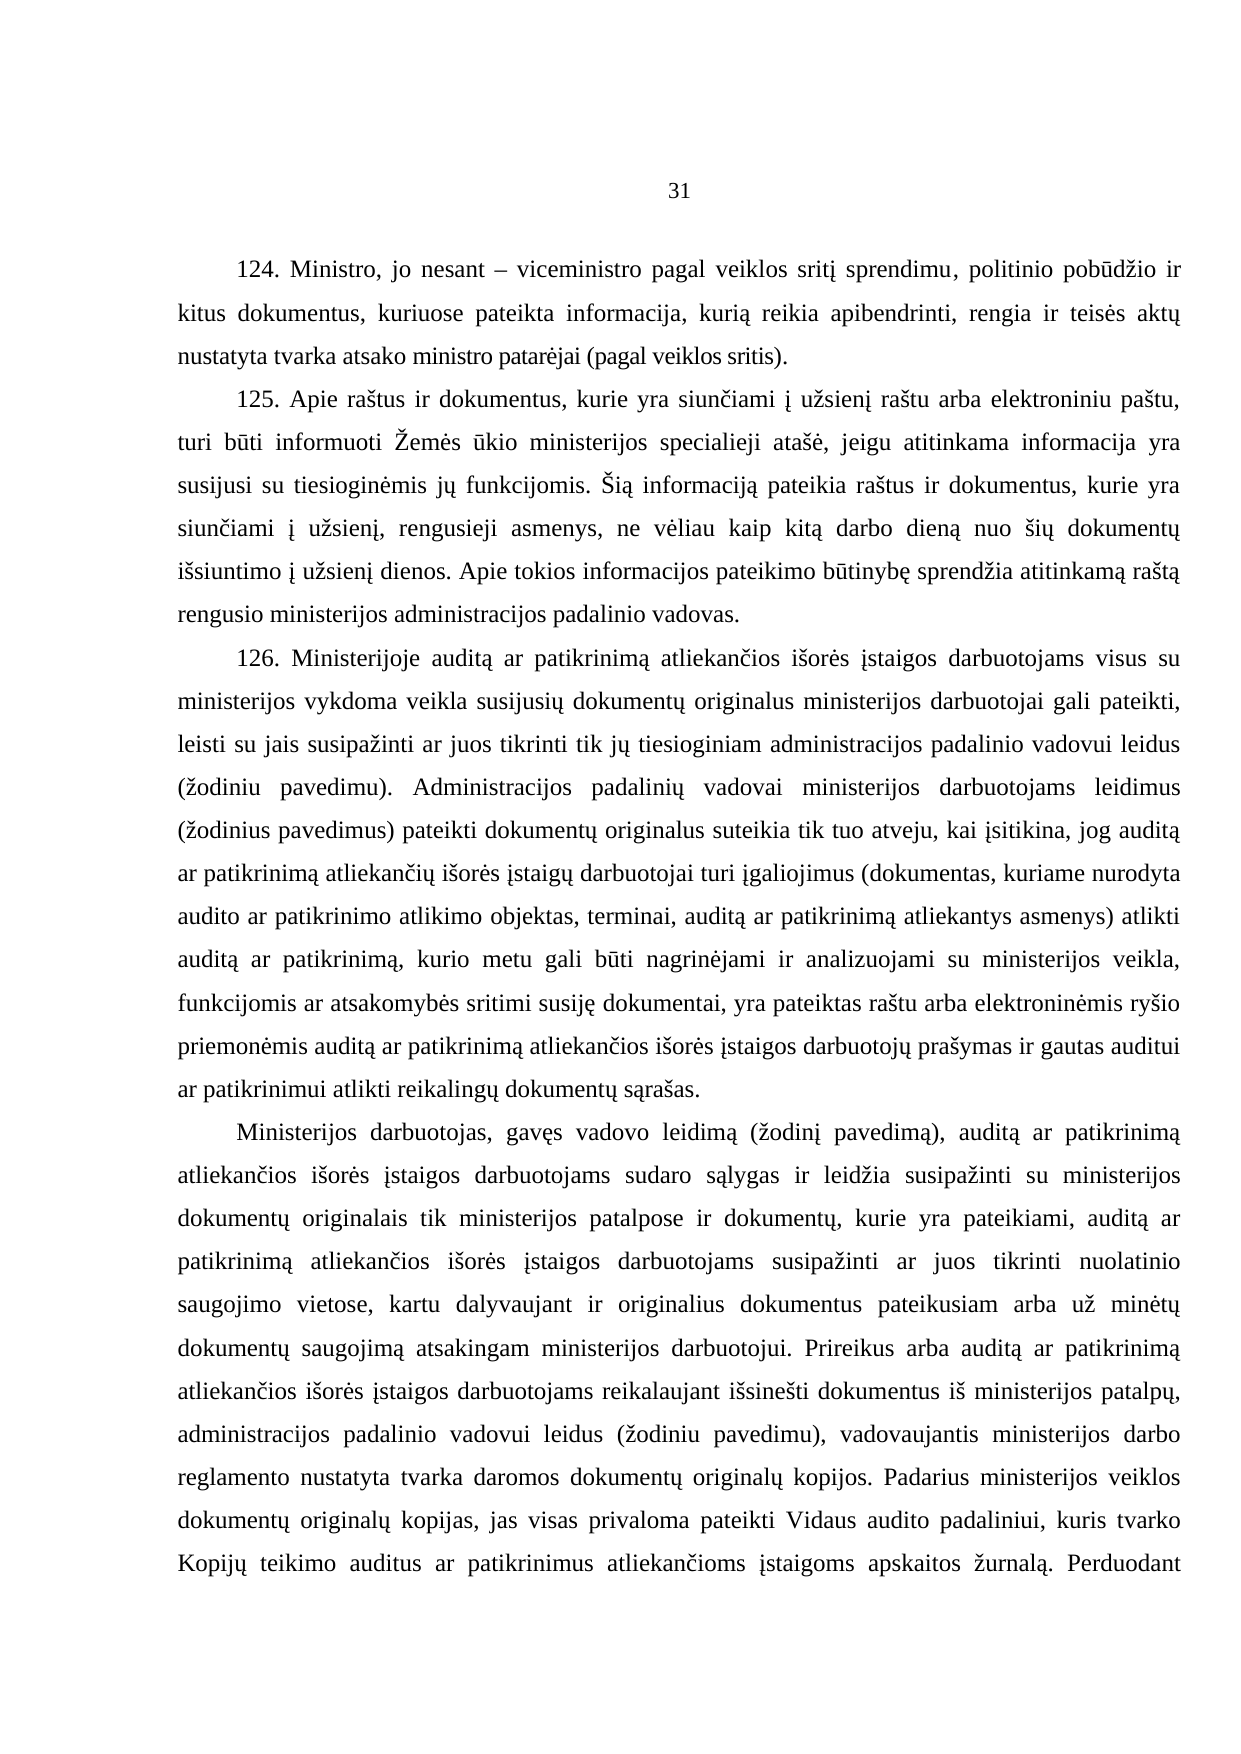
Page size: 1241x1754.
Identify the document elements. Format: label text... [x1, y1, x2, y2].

text 125. Apie raštus ir dokumentus, kurie yra siunčiami į užsienį raštu arba elektroniniu paštu, turi būti informuoti Žemės ūkio ministerijos specialieji atašė, jeigu atitinkama informacija yra susijusi su tiesioginėmis jų funkcijomis. Šią informaciją pateikia raštus ir dokumentus, kurie yra siunčiami į užsienį, rengusieji asmenys, ne vėliau kaip kitą darbo dieną nuo šių dokumentų išsiuntimo į užsienį dienos. Apie tokios informacijos pateikimo būtinybę sprendžia atitinkamą raštą rengusio ministerijos administracijos padalinio vadovas. [177, 384, 1181, 628]
text 126. Ministerijoje auditą ar patikrinimą atliekančios išorės įstaigos darbuotojams visus su ministerijos vykdoma veikla susijusių dokumentų originalus ministerijos darbuotojai gali pateikti, leisti su jais susipažinti ar juos tikrinti tik jų tiesioginiam administracijos padalinio vadovui leidus (žodiniu pavedimu). Administracijos padalinių vadovai ministerijos darbuotojams leidimus (žodinius pavedimus) pateikti dokumentų originalus suteikia tik tuo atveju, kai įsitikina, jog auditą ar patikrinimą atliekančių išorės įstaigų darbuotojai turi įgaliojimus (dokumentas, kuriame nurodyta audito ar patikrinimo atlikimo objektas, terminai, auditą ar patikrinimą atliekantys asmenys) atlikti auditą ar patikrinimą, kurio metu gali būti nagrinėjami ir analizuojami su ministerijos veikla, funkcijomis ar atsakomybės sritimi susiję dokumentai, yra pateiktas raštu arba elektroninėmis ryšio priemonėmis auditą ar patikrinimą atliekančios išorės įstaigos darbuotojų prašymas ir gautas auditui ar patikrinimui atlikti reikalingų dokumentų sąrašas. [177, 643, 1181, 1103]
text Ministerijos darbuotojas, gavęs vadovo leidimą (žodinį pavedimą), auditą ar patikrinimą atliekančios išorės įstaigos darbuotojams sudaro sąlygas ir leidžia susipažinti su ministerijos dokumentų originalais tik ministerijos patalpose ir dokumentų, kurie yra pateikiami, auditą ar patikrinimą atliekančios išorės įstaigos darbuotojams susipažinti ar juos tikrinti nuolatinio saugojimo vietose, kartu dalyvaujant ir originalius dokumentus pateikusiam arba už minėtų dokumentų saugojimą atsakingam ministerijos darbuotojui. Prireikus arba auditą ar patikrinimą atliekančios išorės įstaigos darbuotojams reikalaujant išsinešti dokumentus iš ministerijos patalpų, administracijos padalinio vadovui leidus (žodiniu pavedimu), vadovaujantis ministerijos darbo reglamento nustatyta tvarka daromos dokumentų originalų kopijos. Padarius ministerijos veiklos dokumentų originalų kopijas, jas visas privaloma pateikti Vidaus audito padaliniui, kuris tvarko Kopijų teikimo auditus ar patikrinimus atliekančioms įstaigoms apskaitos žurnalą. Perduodant [177, 1117, 1181, 1577]
text 124. Ministro, jo nesant – viceministro pagal veiklos sritį sprendimu, politinio pobūdžio ir kitus dokumentus, kuriuose pateikta informacija, kurią reikia apibendrinti, rengia ir teisės aktų nustatyta tvarka atsako ministro patarėjai (pagal veiklos sritis). [177, 254, 1181, 369]
